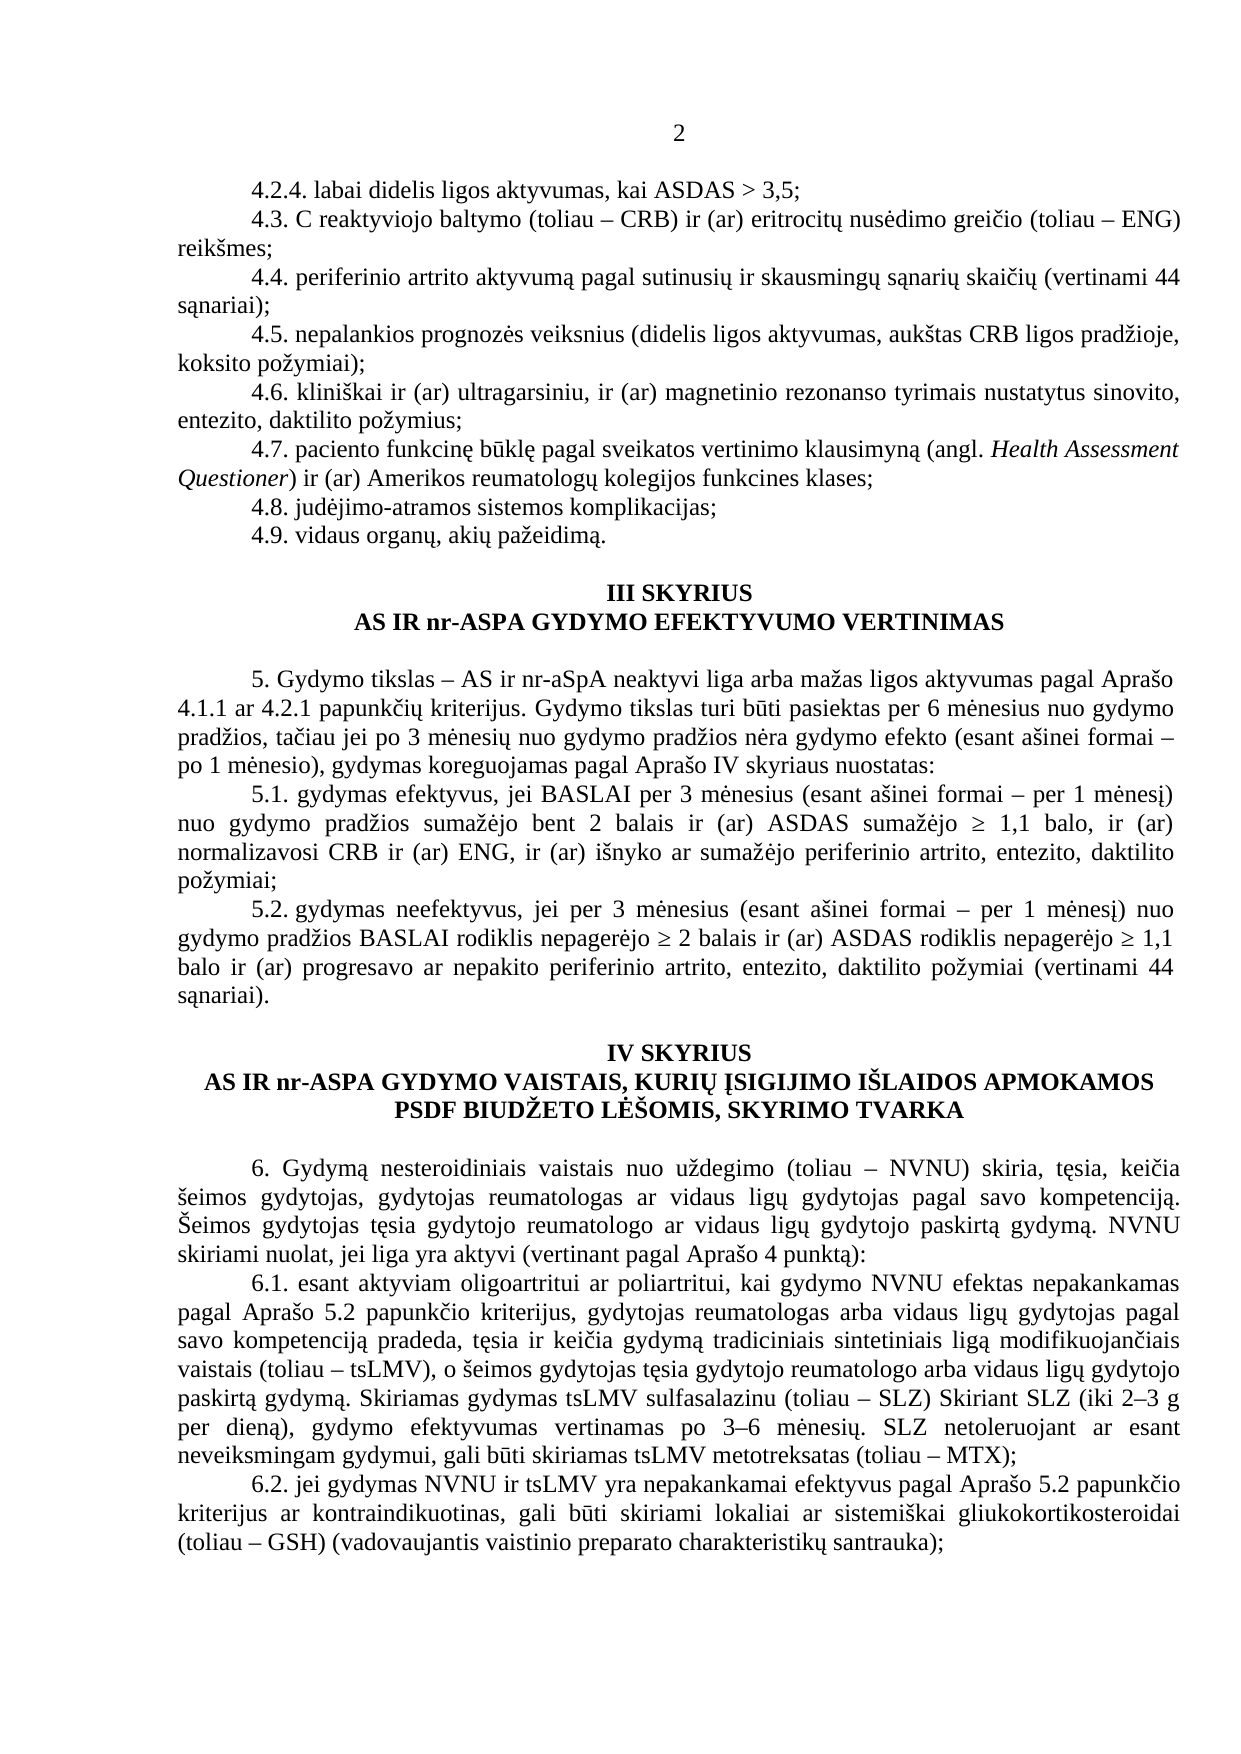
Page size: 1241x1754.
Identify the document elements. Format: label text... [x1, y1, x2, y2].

text III SKYRIUS [177, 578, 1181, 607]
text 6. Gydymą nesteroidiniais vaistais nuo uždegimo (toliau – NVNU) skiria, tęsia, keičia šeimos gydytojas, gydytojas reumatologas ar vidaus ligų gydytojas pagal savo kompetenciją. Šeimos gydytojas tęsia gydytojo reumatologo ar vidaus ligų gydytojo paskirtą gydymą. NVNU skiriami nuolat, jei liga yra aktyvi (vertinant pagal Aprašo 4 punktą): [177, 1153, 1181, 1268]
text 6.1. esant aktyviam oligoartritui ar poliartritui, kai gydymo NVNU efektas nepakankamas pagal Aprašo 5.2 papunkčio kriterijus, gydytojas reumatologas arba vidaus ligų gydytojas pagal savo kompetenciją pradeda, tęsia ir keičia gydymą tradiciniais sintetiniais ligą modifikuojančiais vaistais (toliau – tsLMV), o šeimos gydytojas tęsia gydytojo reumatologo arba vidaus ligų gydytojo paskirtą gydymą. Skiriamas gydymas tsLMV sulfasalazinu (toliau – SLZ) Skiriant SLZ (iki 2–3 g per dieną), gydymo efektyvumas vertinamas po 3–6 mėnesių. SLZ netoleruojant ar esant neveiksmingam gydymui, gali būti skiriamas tsLMV metotreksatas (toliau – MTX); [177, 1268, 1181, 1469]
text AS IR nr-ASPA GYDYMO VAISTAIS, KURIŲ ĮSIGIJIMO IŠLAIDOS APMOKAMOS PSDF BIUDŽETO LĖŠOMIS, SKYRIMO TVARKA [177, 1067, 1181, 1124]
text IV SKYRIUS [177, 1038, 1181, 1067]
text AS IR nr-ASPA GYDYMO EFEKTYVUMO VERTINIMAS [177, 607, 1181, 636]
text 4.6. kliniškai ir (ar) ultragarsiniu, ir (ar) magnetinio rezonanso tyrimais nustatytus sinovito, entezito, daktilito požymius; [177, 377, 1181, 434]
text 4.4. periferinio artrito aktyvumą pagal sutinusių ir skausmingų sąnarių skaičių (vertinami 44 sąnariai); [177, 262, 1181, 319]
text 4.3. C reaktyviojo baltymo (toliau – CRB) ir (ar) eritrocitų nusėdimo greičio (toliau – ENG) reikšmes; [177, 204, 1181, 262]
text 4.8. judėjimo-atramos sistemos komplikacijas; [177, 492, 1181, 521]
text 5.1. gydymas efektyvus, jei BASLAI per 3 mėnesius (esant ašinei formai – per 1 mėnesį) nuo gydymo pradžios sumažėjo bent 2 balais ir (ar) ASDAS sumažėjo ≥ 1,1 balo, ir (ar) normalizavosi CRB ir (ar) ENG, ir (ar) išnyko ar sumažėjo periferinio artrito, entezito, daktilito požymiai; [177, 779, 1175, 894]
text 5.2. gydymas neefektyvus, jei per 3 mėnesius (esant ašinei formai – per 1 mėnesį) nuo gydymo pradžios BASLAI rodiklis nepagerėjo ≥ 2 balais ir (ar) ASDAS rodiklis nepagerėjo ≥ 1,1 balo ir (ar) progresavo ar nepakito periferinio artrito, entezito, daktilito požymiai (vertinami 44 sąnariai). [177, 894, 1175, 1009]
text 4.9. vidaus organų, akių pažeidimą. [177, 521, 1181, 549]
text 4.2.4. labai didelis ligos aktyvumas, kai ASDAS > 3,5; [177, 176, 1181, 204]
text 4.5. nepalankios prognozės veiksnius (didelis ligos aktyvumas, aukštas CRB ligos pradžioje, koksito požymiai); [177, 319, 1181, 377]
text 4.7. paciento funkcinę būklę pagal sveikatos vertinimo klausimyną (angl. Health Assessment Questioner) ir (ar) Amerikos reumatologų kolegijos funkcines klases; [177, 434, 1181, 492]
text 6.2. jei gydymas NVNU ir tsLMV yra nepakankamai efektyvus pagal Aprašo 5.2 papunkčio kriterijus ar kontraindikuotinas, gali būti skiriami lokaliai ar sistemiškai gliukokortikosteroidai (toliau – GSH) (vadovaujantis vaistinio preparato charakteristikų santrauka); [177, 1469, 1181, 1556]
text 5. Gydymo tikslas – AS ir nr-aSpA neaktyvi liga arba mažas ligos aktyvumas pagal Aprašo 4.1.1 ar 4.2.1 papunkčių kriterijus. Gydymo tikslas turi būti pasiektas per 6 mėnesius nuo gydymo pradžios, tačiau jei po 3 mėnesių nuo gydymo pradžios nėra gydymo efekto (esant ašinei formai – po 1 mėnesio), gydymas koreguojamas pagal Aprašo IV skyriaus nuostatas: [177, 664, 1175, 779]
